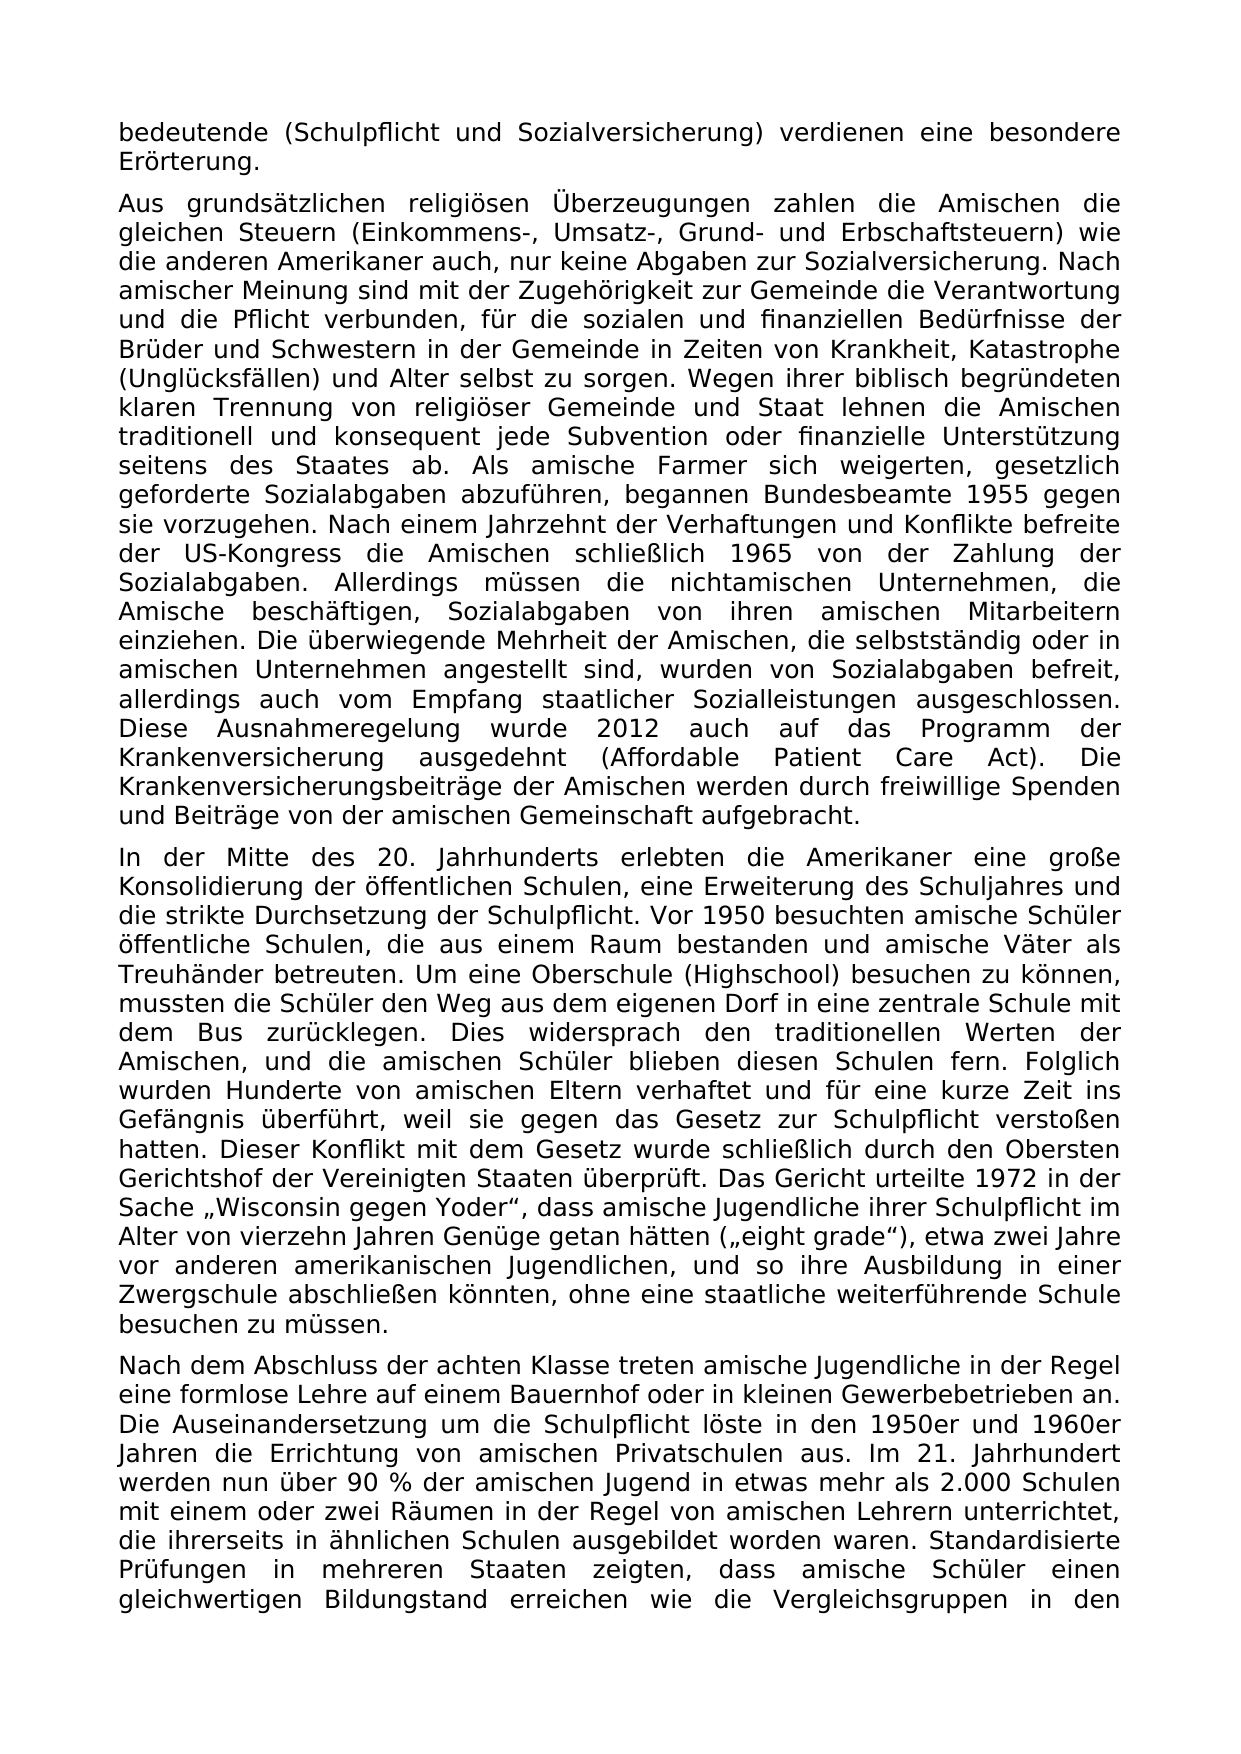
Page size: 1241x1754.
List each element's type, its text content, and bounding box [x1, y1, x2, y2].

text Aus grundsätzlichen religiösen Überzeugungen zahlen die Amischen die gleichen Steuern (Einkommens-, Umsatz-, Grund- und Erbschaftsteuern) wie die anderen Amerikaner auch, nur keine Abgaben zur Sozialversicherung. Nach amischer Meinung sind mit der Zugehörigkeit zur Gemeinde die Verantwortung und die Pflicht verbunden, für die sozialen und finanziellen Bedürfnisse der Brüder und Schwestern in der Gemeinde in Zeiten von Krankheit, Katastrophe (Unglücksfällen) und Alter selbst zu sorgen. Wegen ihrer biblisch begründeten klaren Trennung von religiöser Gemeinde und Staat lehnen die Amischen traditionell und konsequent jede Subvention oder finanzielle Unterstützung seitens des Staates ab. Als amische Farmer sich weigerten, gesetzlich geforderte Sozialabgaben abzuführen, begannen Bundesbeamte 1955 gegen sie vorzugehen. Nach einem Jahrzehnt der Verhaftungen und Konflikte befreite der US-Kongress die Amischen schließlich 1965 von der Zahlung der Sozialabgaben. Allerdings müssen die nichtamischen Unternehmen, die Amische beschäftigen, Sozialabgaben von ihren amischen Mitarbeitern einziehen. Die überwiegende Mehrheit der Amischen, die selbstständig oder in amischen Unternehmen angestellt sind, wurden von Sozialabgaben befreit, allerdings auch vom Empfang staatlicher Sozialleistungen ausgeschlossen. Diese Ausnahmeregelung wurde 2012 auch auf das Programm der Krankenversicherung ausgedehnt (Affordable Patient Care Act). Die Krankenversicherungsbeiträge der Amischen werden durch freiwillige Spenden und Beiträge von der amischen Gemeinschaft aufgebracht. [118, 189, 1122, 831]
text Nach dem Abschluss der achten Klasse treten amische Jugendliche in der Regel eine formlose Lehre auf einem Bauernhof oder in kleinen Gewerbebetrieben an. Die Auseinandersetzung um die Schulpflicht löste in den 1950er und 1960er Jahren die Errichtung von amischen Privatschulen aus. Im 21. Jahrhundert werden nun über 90 % der amischen Jugend in etwas mehr als 2.000 Schulen mit einem oder zwei Räumen in der Regel von amischen Lehrern unterrichtet, die ihrerseits in ähnlichen Schulen ausgebildet worden waren. Standardisierte Prüfungen in mehreren Staaten zeigten, dass amische Schüler einen gleichwertigen Bildungstand erreichen wie die Vergleichsgruppen in den [118, 1351, 1122, 1614]
text bedeutende (Schulpflicht und Sozialversicherung) verdienen eine besondere Erörterung. [118, 118, 1122, 176]
text In der Mitte des 20. Jahrhunderts erlebten die Amerikaner eine große Konsolidierung der öffentlichen Schulen, eine Erweiterung des Schuljahres und die strikte Durchsetzung der Schulpflicht. Vor 1950 besuchten amische Schüler öffentliche Schulen, die aus einem Raum bestanden und amische Väter als Treuhänder betreuten. Um eine Oberschule (Highschool) besuchen zu können, mussten die Schüler den Weg aus dem eigenen Dorf in eine zentrale Schule mit dem Bus zurücklegen. Dies widersprach den traditionellen Werten der Amischen, und die amischen Schüler blieben diesen Schulen fern. Folglich wurden Hunderte von amischen Eltern verhaftet und für eine kurze Zeit ins Gefängnis überführt, weil sie gegen das Gesetz zur Schulpflicht verstoßen hatten. Dieser Konflikt mit dem Gesetz wurde schließlich durch den Obersten Gerichtshof der Vereinigten Staaten überprüft. Das Gericht urteilte 1972 in der Sache „Wisconsin gegen Yoder“, dass amische Jugendliche ihrer Schulpflicht im Alter von vierzehn Jahren Genüge getan hätten („eight grade“), etwa zwei Jahre vor anderen amerikanischen Jugendlichen, und so ihre Ausbildung in einer Zwergschule abschließen könnten, ohne eine staatliche weiterführende Schule besuchen zu müssen. [118, 843, 1122, 1339]
